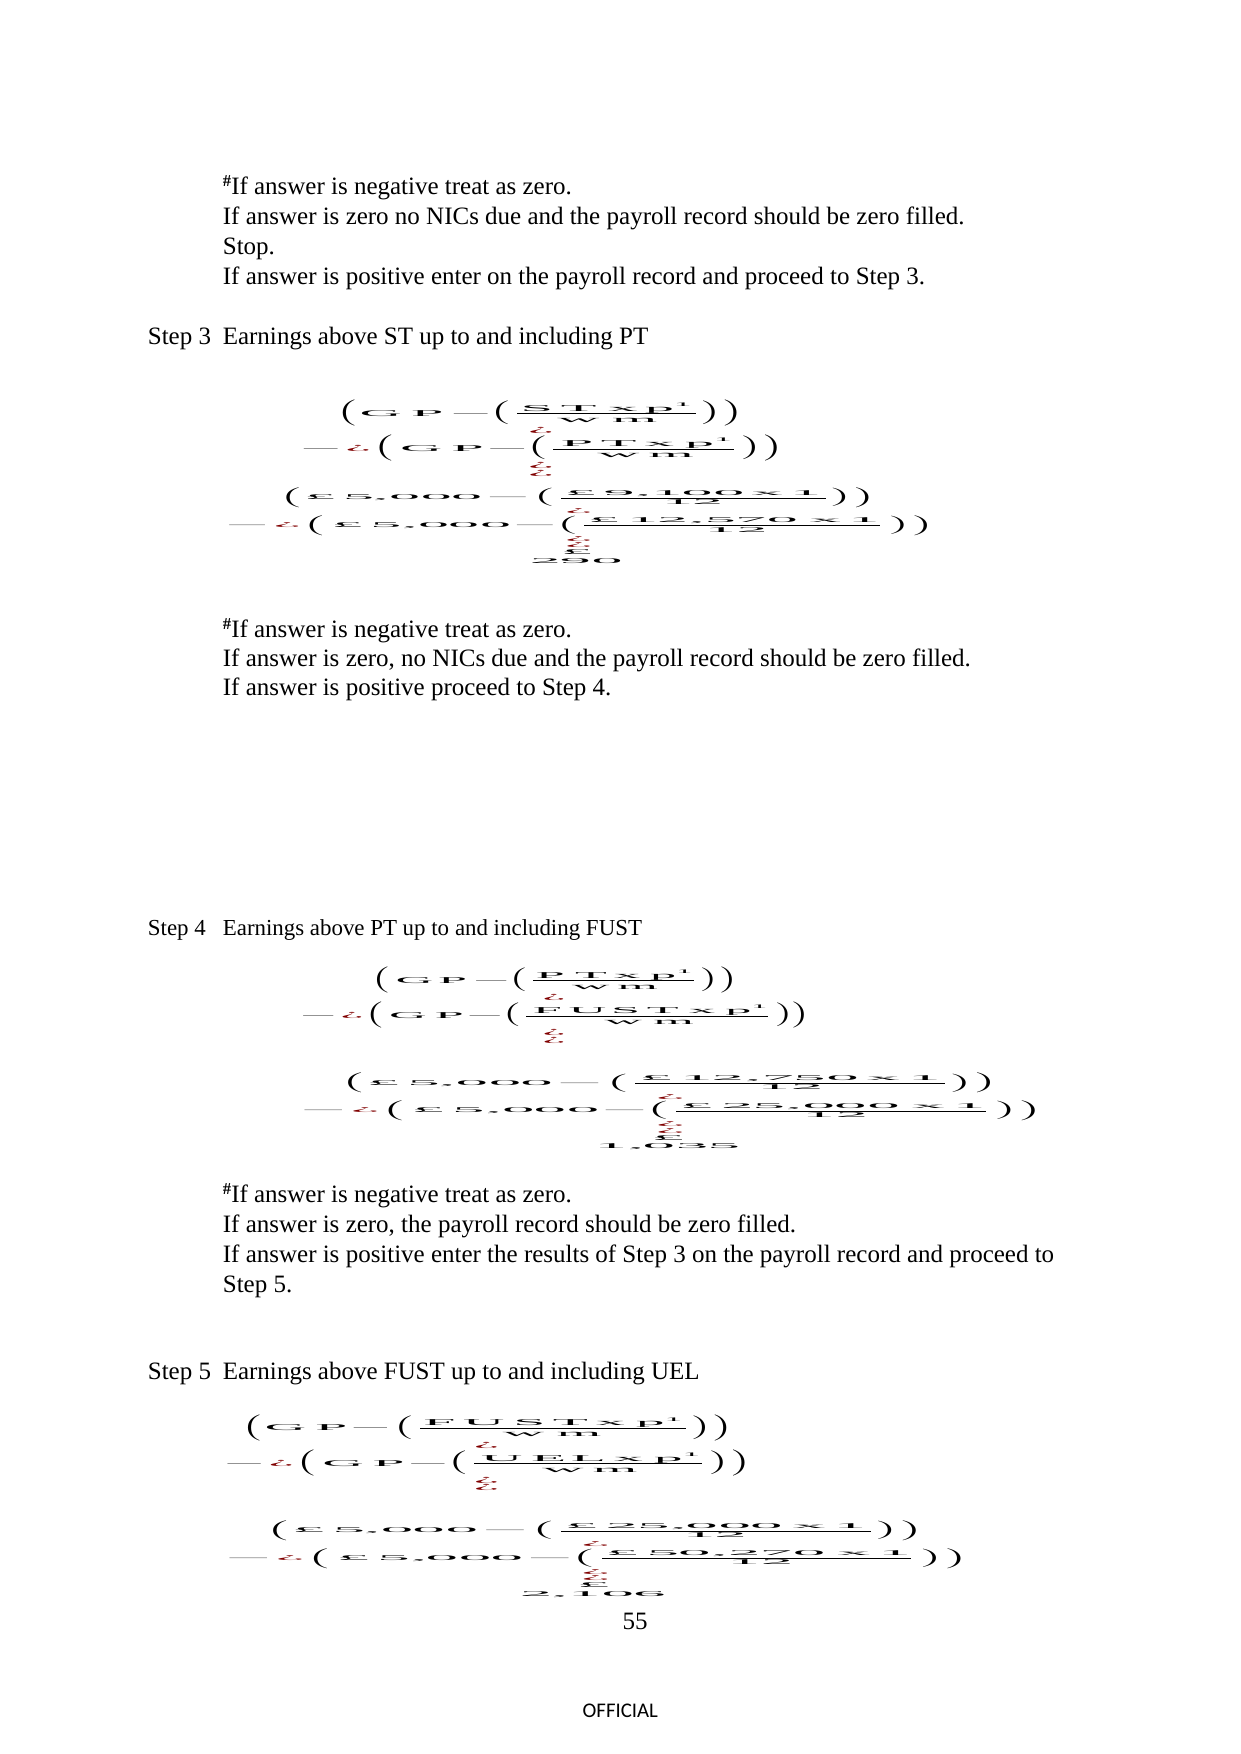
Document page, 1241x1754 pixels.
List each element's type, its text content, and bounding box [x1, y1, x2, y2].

text Stop. [148, 231, 1124, 260]
text #If answer is negative treat as zero. [146, 1179, 1124, 1208]
text Step 3 Earnings above ST up to and including PT [148, 321, 1124, 350]
text If answer is zero, no NICs due and the payroll record should be zero filled. [148, 643, 1124, 672]
text Step 5. [223, 1269, 1124, 1298]
text Step 4 Earnings above PT up to and including FUST [148, 914, 1122, 940]
text #If answer is negative treat as zero. [148, 171, 1124, 200]
text Step 5 Earnings above FUST up to and including UEL [148, 1356, 1122, 1385]
text If answer is positive enter the results of Step 3 on the payroll record and proceed to [223, 1239, 1124, 1268]
text #If answer is negative treat as zero. [148, 614, 1124, 643]
text If answer is zero, the payroll record should be zero filled. [146, 1209, 1124, 1238]
text If answer is zero no NICs due and the payroll record should be zero filled. [148, 201, 1124, 230]
text If answer is positive proceed to Step 4. [148, 672, 1124, 701]
text If answer is positive enter on the payroll record and proceed to Step 3. [148, 261, 1124, 290]
